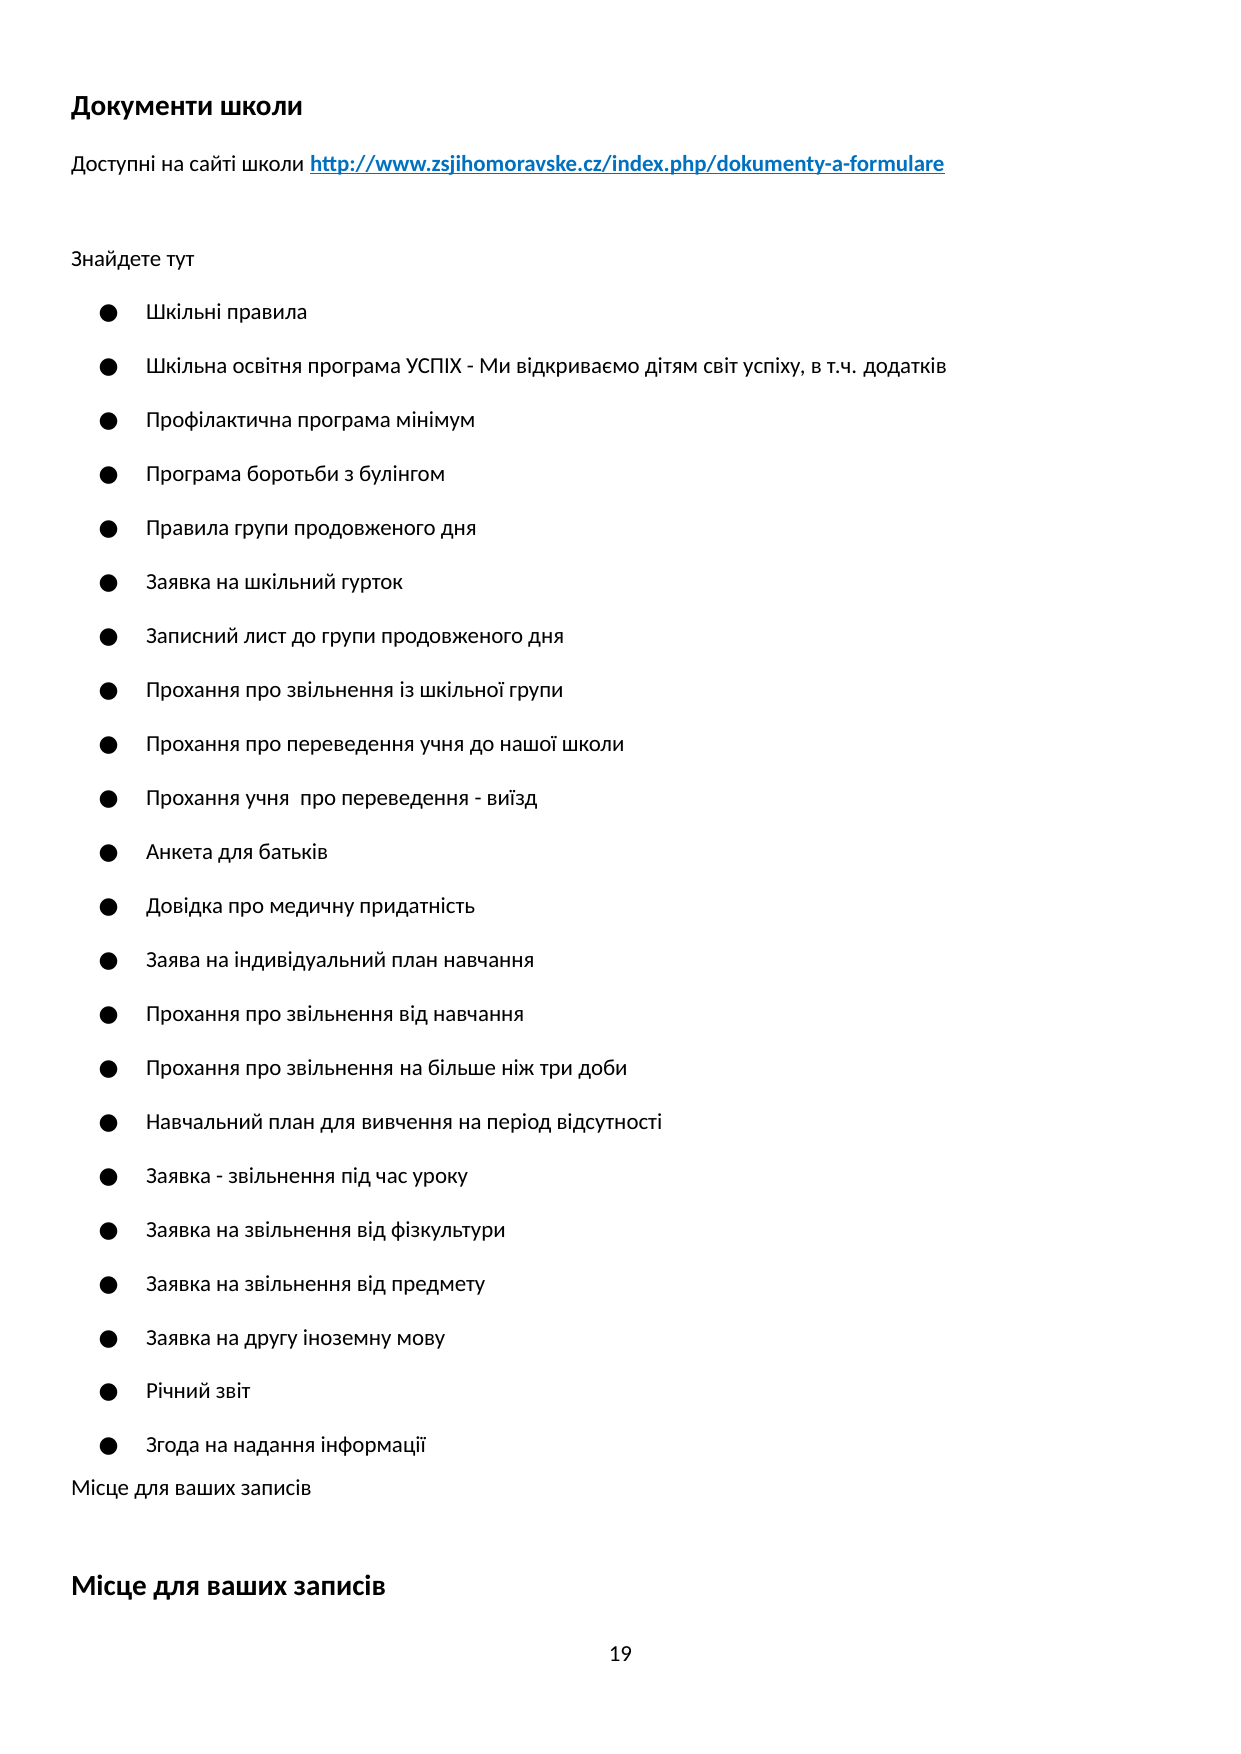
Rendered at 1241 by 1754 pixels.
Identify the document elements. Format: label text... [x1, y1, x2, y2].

list Шкільні правила [108, 286, 1169, 333]
text Доступні на сайті школи http://www.zsjihomoravske.cz/index.php/dokumenty-a-formulare [71, 149, 1169, 177]
list Прохання про переведення учня до нашої школи [108, 717, 1169, 764]
list Програма боротьби з булінгом [108, 448, 1169, 495]
list Шкільна освітня програма УСПІХ - Ми відкриваємо дітям світ успіху, в т.ч. додатків [108, 340, 1169, 387]
text Місце для ваших записів [71, 1473, 1169, 1501]
text Знайдете тут [71, 244, 1169, 272]
list Річний звіт [108, 1365, 1169, 1412]
list Профілактична програма мінімум [108, 394, 1169, 441]
subtitle Документи школи [71, 87, 1169, 123]
list Заявка на звільнення від фізкультури [108, 1203, 1169, 1250]
list Прохання про звільнення на більше ніж три доби [108, 1041, 1169, 1088]
list Заявка на шкільний гурток [108, 556, 1169, 603]
list Навчальний план для вивчення на період відсутності [108, 1095, 1169, 1142]
list Заява на індивідуальний план навчання [108, 933, 1169, 980]
list Прохання учня про переведення - виїзд [108, 771, 1169, 818]
list Прохання про звільнення із шкільної групи [108, 663, 1169, 711]
list Записний лист до групи продовженого дня [108, 609, 1169, 657]
list Згода на надання інформації [108, 1419, 1169, 1466]
list Заявка - звільнення під час уроку [108, 1149, 1169, 1196]
list Заявка на звільнення від предмету [108, 1257, 1169, 1304]
text Місце для ваших записів [71, 1567, 1169, 1602]
list Правила групи продовженого дня [108, 502, 1169, 549]
list Анкета для батьків [108, 825, 1169, 872]
list Прохання про звільнення від навчання [108, 987, 1169, 1034]
list Довідка про медичну придатність [108, 879, 1169, 926]
list Заявка на другу іноземну мову [108, 1311, 1169, 1358]
